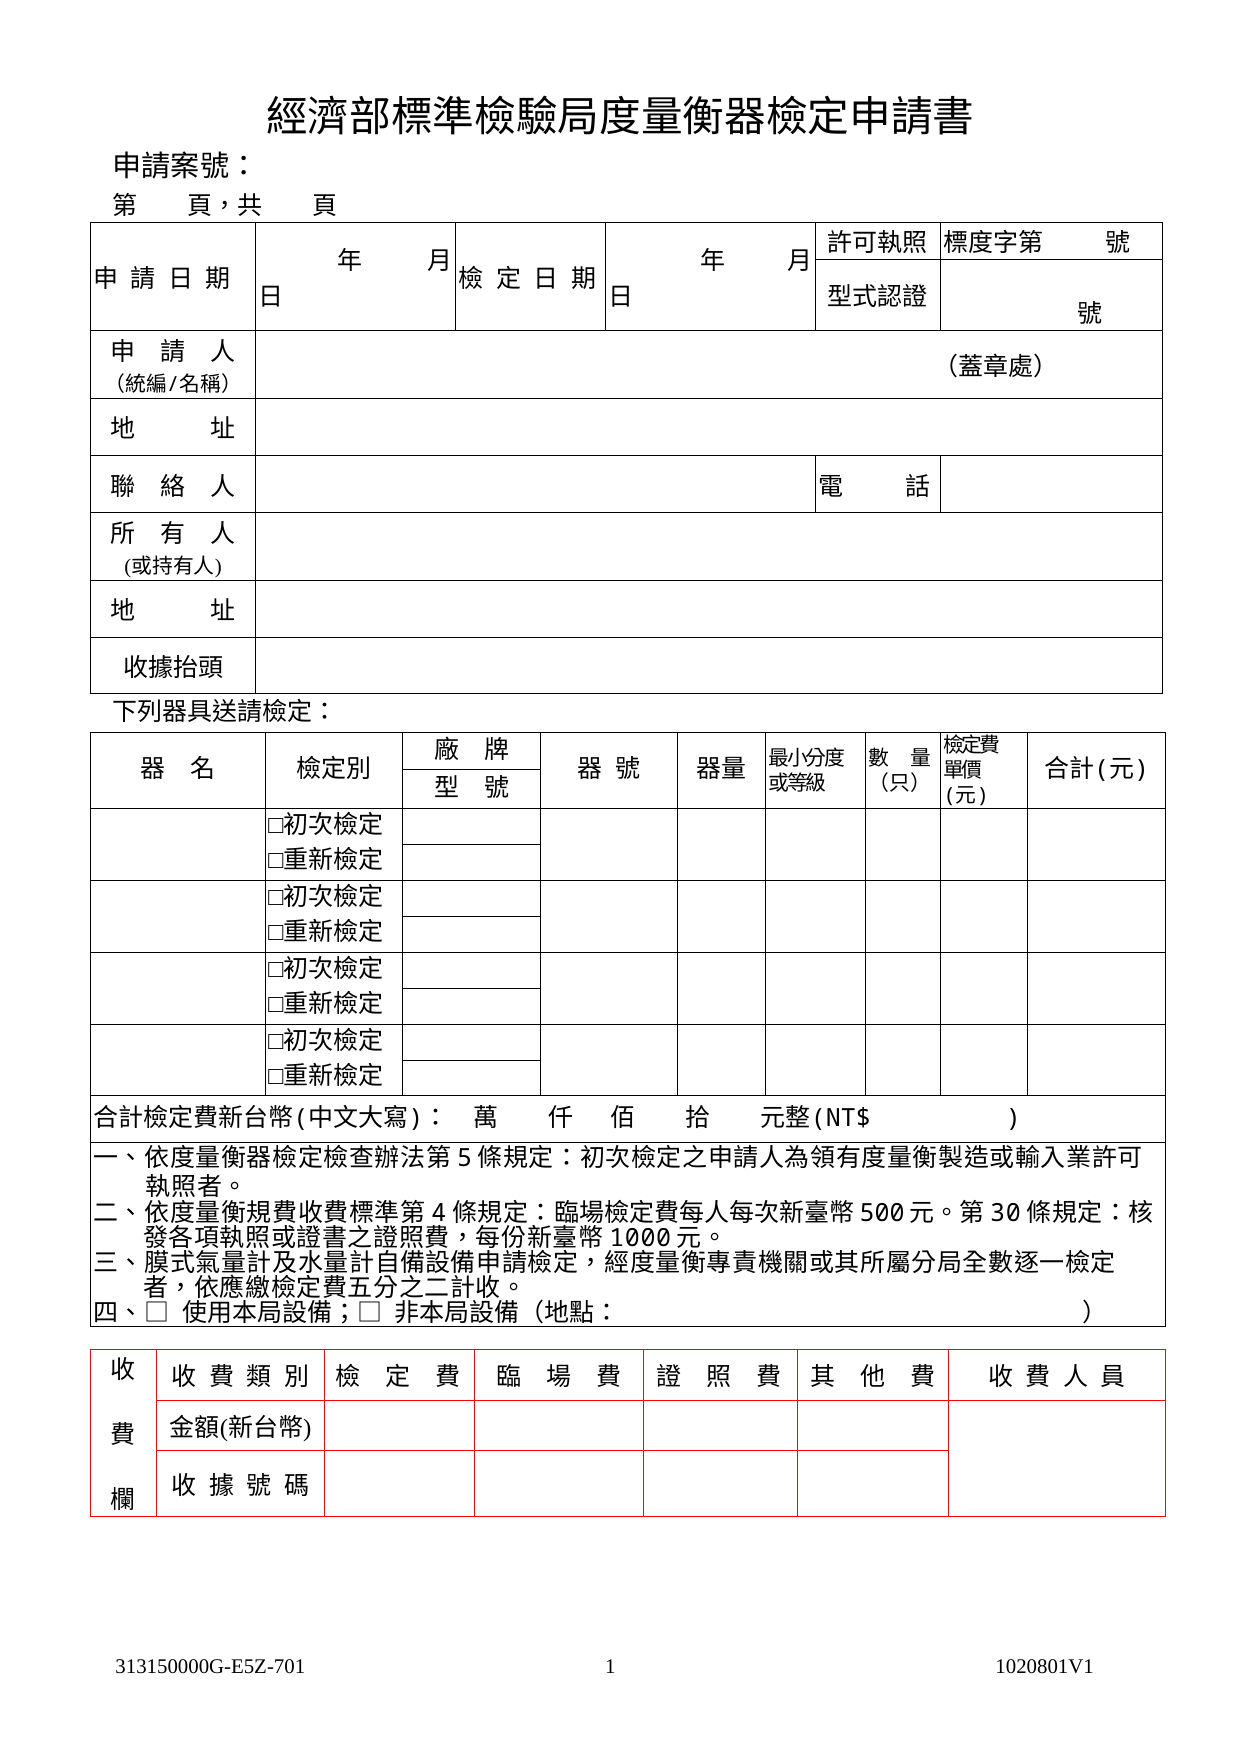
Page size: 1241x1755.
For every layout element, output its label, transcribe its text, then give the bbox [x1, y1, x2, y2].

table_cell [941, 953, 1027, 1023]
table_header 器量 [678, 733, 765, 808]
table_cell [798, 1451, 948, 1516]
table_header 檢 定 費 [325, 1350, 474, 1399]
table_header 標度字第 號 [941, 223, 1162, 259]
table_cell [325, 1451, 474, 1516]
table_cell 型式認證 [816, 260, 940, 330]
table_cell [475, 1401, 643, 1450]
table_cell [256, 581, 1162, 637]
table_header 檢 定 日 期 [456, 223, 605, 330]
table_cell [403, 953, 540, 988]
table_cell [403, 809, 540, 844]
table_cell [1028, 881, 1165, 952]
table_cell （蓋章處） [256, 331, 1162, 398]
table_cell [91, 809, 265, 880]
table_header 收 費 人 員 [949, 1350, 1165, 1399]
text 申請案號： 第 頁，共 頁 [112, 143, 1128, 222]
table_cell [1028, 953, 1165, 1023]
table_header 申 請 日 期 [91, 223, 255, 330]
table_cell [1028, 809, 1165, 880]
table_cell [91, 953, 265, 1023]
table_cell [1028, 1025, 1165, 1095]
table_header 合計(元) [1028, 733, 1165, 808]
table_cell [256, 513, 1162, 580]
table_header 年 月 日 [606, 223, 815, 330]
table_cell [941, 1025, 1027, 1095]
table_header 器 號 [541, 733, 677, 808]
table_cell [798, 1401, 948, 1450]
table_cell [403, 989, 540, 1023]
table_cell [256, 456, 815, 512]
table_header 證 照 費 [644, 1350, 797, 1399]
table_cell [325, 1401, 474, 1450]
table_header 許可執照 [816, 223, 940, 259]
table_cell □初次檢定 □重新檢定 [266, 953, 402, 1023]
table_cell 收 據 號 碼 [157, 1451, 324, 1516]
table_cell 申 請 人 （統編/名稱） [91, 331, 255, 398]
table_header 最小分度 或等級 [766, 733, 865, 808]
table_header 臨 場 費 [475, 1350, 643, 1399]
table_header 收 費 欄 [91, 1350, 156, 1516]
table_cell [766, 809, 865, 880]
table_cell [941, 881, 1027, 952]
table_cell [256, 638, 1162, 693]
table_cell [949, 1401, 1165, 1516]
table_cell [541, 809, 677, 880]
table_cell [678, 1025, 765, 1095]
table_cell [866, 809, 940, 880]
table_header 檢定別 [266, 733, 402, 808]
table_cell [256, 399, 1162, 455]
table_cell □初次檢定 □重新檢定 [266, 809, 402, 880]
table_cell [941, 456, 1162, 512]
table_cell [644, 1451, 797, 1516]
table_cell 聯 絡 人 [91, 456, 255, 512]
table_cell [541, 1025, 677, 1095]
table_cell [866, 1025, 940, 1095]
table_cell [91, 881, 265, 952]
table_cell [678, 953, 765, 1023]
table_cell □初次檢定 □重新檢定 [266, 881, 402, 952]
table_cell [941, 809, 1027, 880]
text 經濟部標準檢驗局度量衡器檢定申請書 [112, 83, 1128, 143]
table_cell 一、依度量衡器檢定檢查辦法第5條規定：初次檢定之申請人為領有度量衡製造或輸入業許可執照者。 二、依度量衡規費收費標準第4條規定：臨場檢定費每人每次新臺幣500元。第30條規定：核發各項執照或證書之證照費，每份新臺幣1000元。 三、膜式氣量計及水量計自備設備申請檢定，經度量衡專責機關或其所屬分局全數逐一檢定者，依應繳檢定費五分之二計收。 四、□ 使用本局設備；□ 非本局設備（地點： ） [91, 1143, 1165, 1326]
table_header 年 月 日 [256, 223, 455, 330]
table_cell [678, 809, 765, 880]
table_cell [403, 917, 540, 952]
table_cell □初次檢定 □重新檢定 [266, 1025, 402, 1095]
table_header 器 名 [91, 733, 265, 808]
table_cell [766, 881, 865, 952]
table_cell 型 號 [403, 770, 540, 808]
table_cell 金額(新台幣) [157, 1401, 324, 1450]
table_cell [541, 953, 677, 1023]
table_cell 號 [941, 260, 1162, 330]
table_cell [91, 1025, 265, 1095]
table_cell [475, 1451, 643, 1516]
table_cell [678, 881, 765, 952]
table_cell 所 有 人 (或持有人) [91, 513, 255, 580]
table_header 檢定費 單價(元) [941, 733, 1027, 808]
table_cell 合計檢定費新台幣(中文大寫)： 萬 仟 佰 拾 元整(NT$ ) [91, 1096, 1165, 1142]
text 下列器具送請檢定： [112, 701, 1128, 726]
table_header 其 他 費 [798, 1350, 948, 1399]
table_header 收 費 類 別 [157, 1350, 324, 1399]
table_cell 地 址 [91, 581, 255, 637]
table_cell 電 話 [816, 456, 940, 512]
table_cell [403, 1061, 540, 1095]
table_header 廠 牌 [403, 733, 540, 769]
table_cell [866, 953, 940, 1023]
table_cell [541, 881, 677, 952]
table_cell 收據抬頭 [91, 638, 255, 693]
table_cell [403, 845, 540, 880]
table_cell [403, 1025, 540, 1059]
table_header 數 量（只） [866, 733, 940, 808]
table_cell 地 址 [91, 399, 255, 455]
table_cell [766, 953, 865, 1023]
table_cell [403, 881, 540, 916]
table_cell [866, 881, 940, 952]
table_cell [766, 1025, 865, 1095]
table_cell [644, 1401, 797, 1450]
